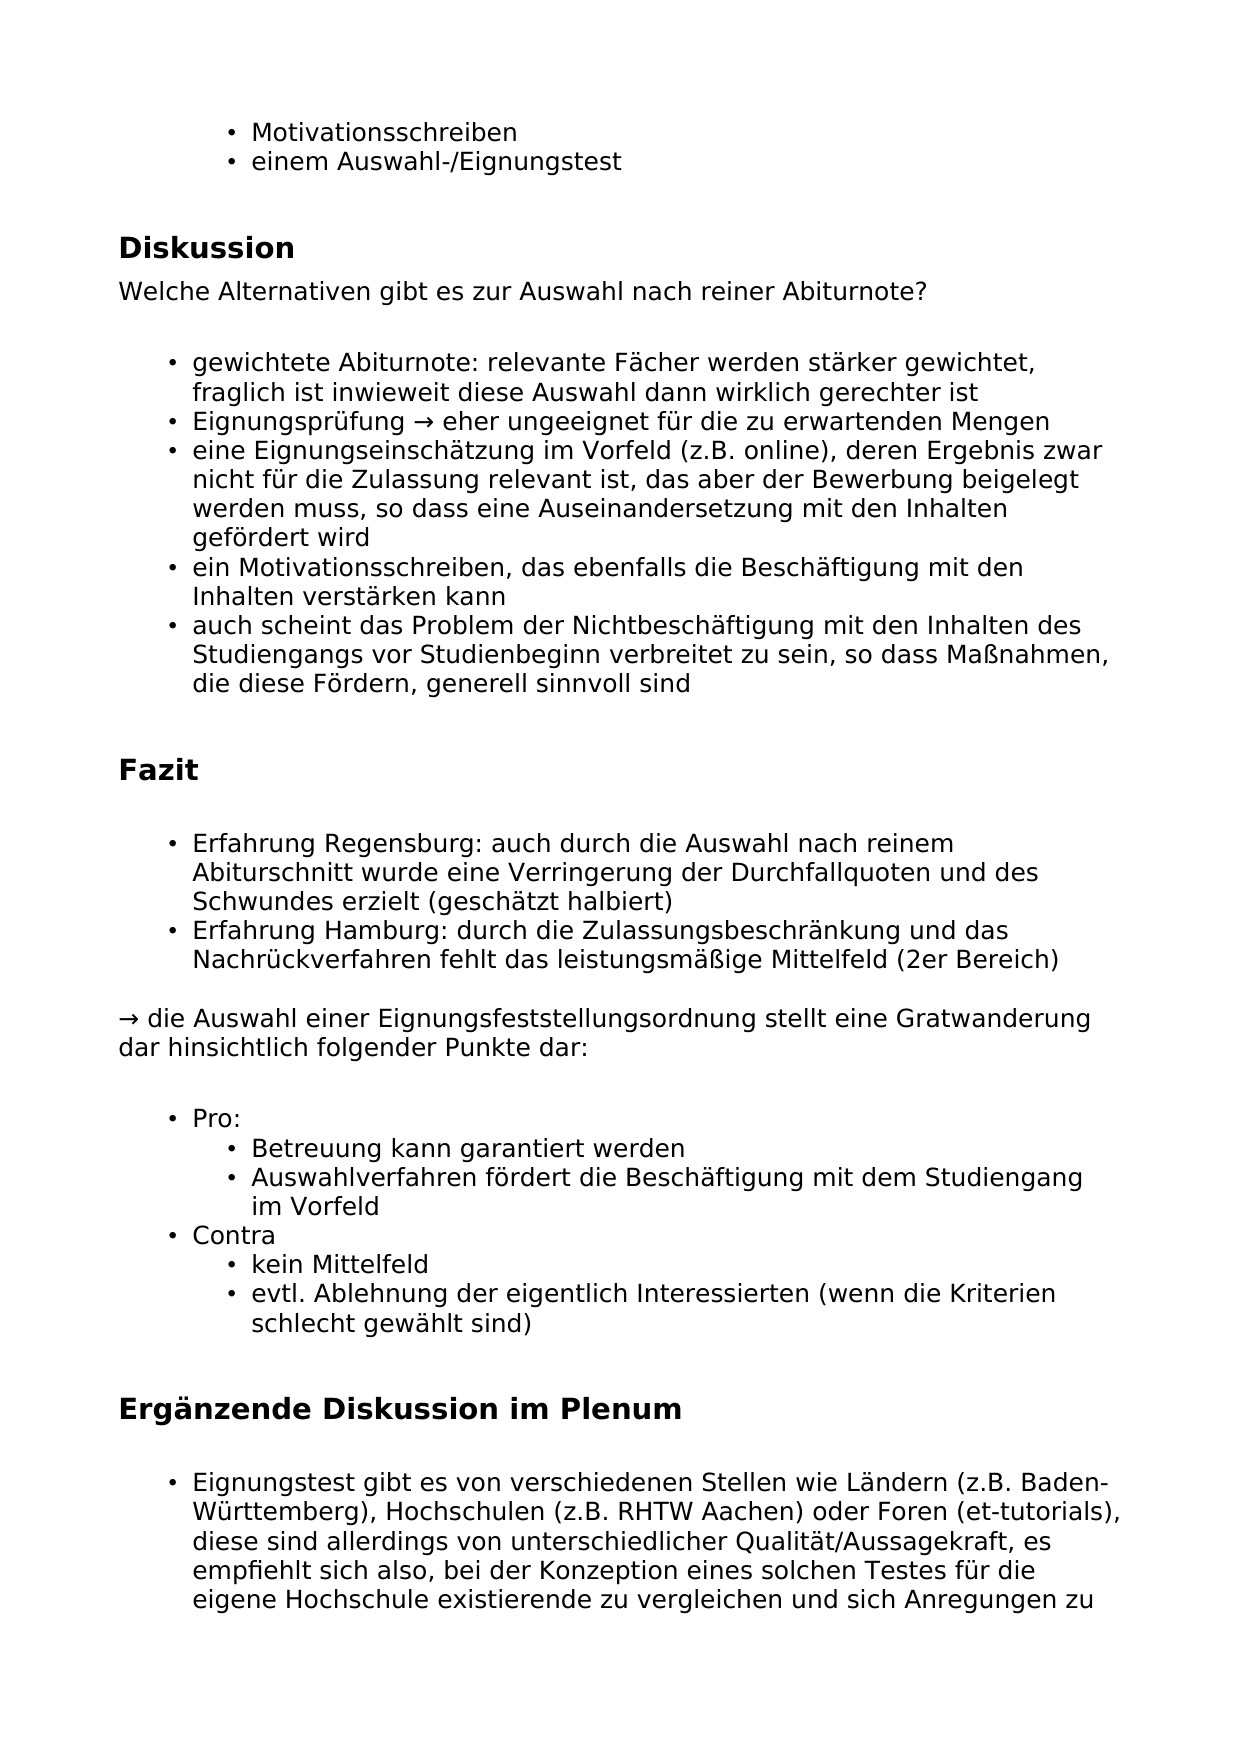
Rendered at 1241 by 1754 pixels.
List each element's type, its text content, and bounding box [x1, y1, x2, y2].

list Betreuung kann garantiert werden [236, 1134, 1122, 1163]
text Welche Alternativen gibt es zur Auswahl nach reiner Abiturnote? [118, 277, 1122, 307]
list einem Auswahl-/Eignungstest [236, 147, 1122, 176]
list Auswahlverfahren fördert die Beschäftigung mit dem Studiengang im Vorfeld [236, 1163, 1122, 1221]
text → die Auswahl einer Eignungsfeststellungsordnung stellt eine Gratwanderung dar hinsichtlich folgender Punkte dar: [118, 1004, 1122, 1063]
list kein Mittelfeld [236, 1250, 1122, 1279]
list Pro: [177, 1104, 1122, 1134]
list Erfahrung Regensburg: auch durch die Auswahl nach reinem Abiturschnitt wurde eine Verringerung der Durchfallquoten und des Schwundes erzielt (geschätzt halbiert) [177, 829, 1122, 916]
list gewichtete Abiturnote: relevante Fächer werden stärker gewichtet, fraglich ist inwieweit diese Auswahl dann wirklich gerechter ist [177, 348, 1122, 407]
list Eignungstest gibt es von verschiedenen Stellen wie Ländern (z.B. Baden-Württemberg), Hochschulen (z.B. RHTW Aachen) oder Foren (et-tutorials), diese sind allerdings von unterschiedlicher Qualität/Aussagekraft, es empfiehlt sich also, bei der Konzeption eines solchen Testes für die eigene Hochschule existierende zu vergleichen und sich Anregungen zu [177, 1468, 1122, 1614]
list ein Motivationsschreiben, das ebenfalls die Beschäftigung mit den Inhalten verstärken kann [177, 553, 1122, 611]
list Motivationsschreiben [236, 118, 1122, 147]
list Erfahrung Hamburg: durch die Zulassungsbeschränkung und das Nachrückverfahren fehlt das leistungsmäßige Mittelfeld (2er Bereich) [177, 916, 1122, 975]
list eine Eignungseinschätzung im Vorfeld (z.B. online), deren Ergebnis zwar nicht für die Zulassung relevant ist, das aber der Bewerbung beigelegt werden muss, so dass eine Auseinandersetzung mit den Inhalten gefördert wird [177, 436, 1122, 553]
list evtl. Ablehnung der eigentlich Interessierten (wenn die Kriterien schlecht gewählt sind) [236, 1279, 1122, 1338]
subtitle Ergänzende Diskussion im Plenum [118, 1392, 1122, 1426]
list Eignungsprüfung → eher ungeeignet für die zu erwartenden Mengen [177, 407, 1122, 436]
list Contra [177, 1221, 1122, 1250]
subtitle Fazit [118, 753, 1122, 787]
list auch scheint das Problem der Nichtbeschäftigung mit den Inhalten des Studiengangs vor Studienbeginn verbreitet zu sein, so dass Maßnahmen, die diese Fördern, generell sinnvoll sind [177, 611, 1122, 698]
subtitle Diskussion [118, 231, 1122, 265]
